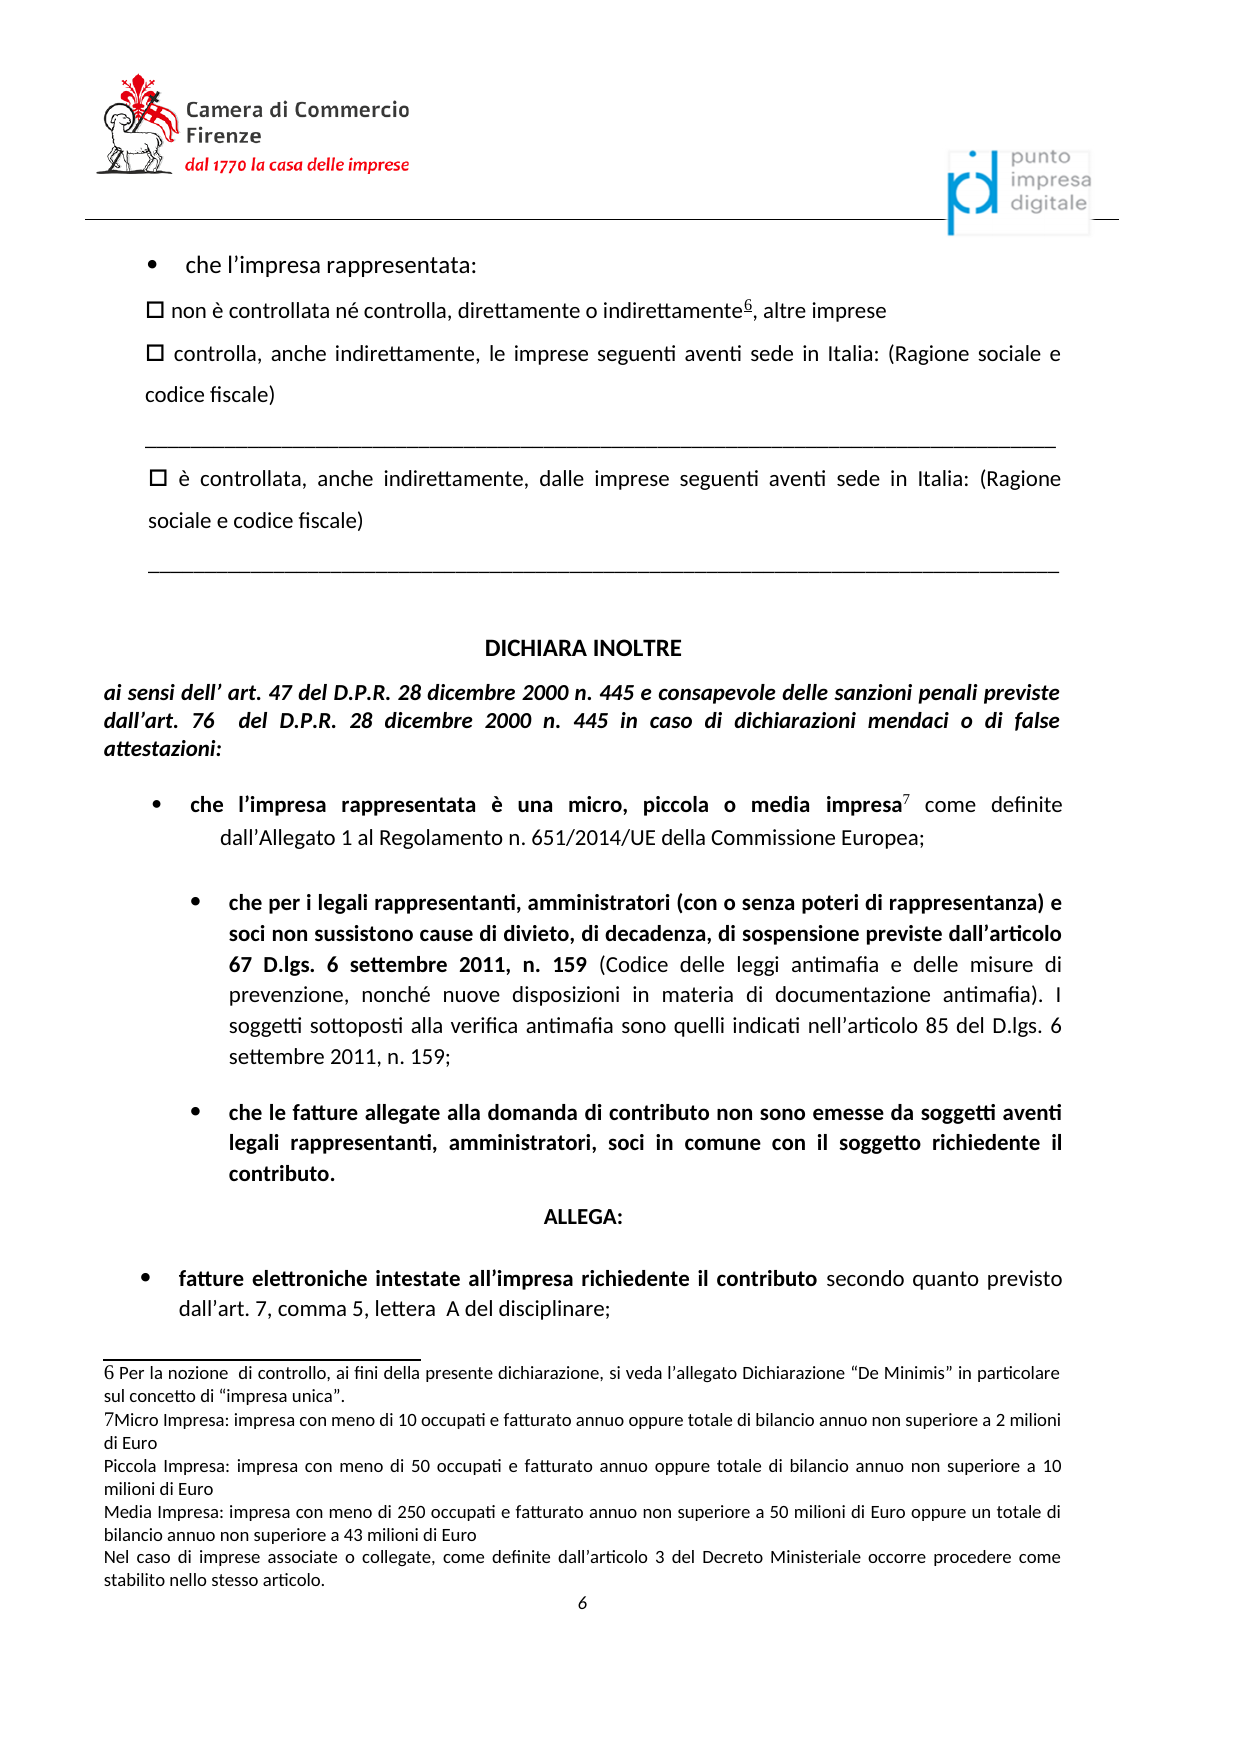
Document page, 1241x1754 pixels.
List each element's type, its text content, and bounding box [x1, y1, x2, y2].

text  è controllata, anche indirettamente, dalle imprese seguenti aventi sede in Italia: (Ragione sociale e codice fiscale) [148, 464, 1063, 534]
list Nel caso di imprese associate o collegate, come definite dall’articolo 3 del Decreto Ministeriale occorre procedere come stabilito nello stesso articolo. [103, 1546, 1063, 1591]
text  non è controllata né controlla, direttamente o indirettamente, altre imprese [145, 295, 1063, 324]
text ALLEGA: [103, 1202, 1063, 1230]
text Per la nozione di controllo, ai fini della presente dichiarazione, si veda l’allegato Dichiarazione “De Minimis” in particolare sul concetto di “impresa unica”. [103, 1360, 1063, 1407]
list Media Impresa: impresa con meno di 250 occupati e fatturato annuo non superiore a 50 milioni di Euro oppure un totale di bilancio annuo non superiore a 43 milioni di Euro [103, 1500, 1063, 1546]
text ________________________________________________________________________________ [148, 548, 1063, 577]
list che l’impresa rappresentata: [148, 249, 1063, 279]
list che le fatture allegate alla domanda di contributo non sono emesse da soggetti aventi legali rappresentanti, amministratori, soci in comune con il soggetto richiedente il contributo. [191, 1098, 1063, 1187]
list fatture elettroniche intestate all’impresa richiedente il contributo secondo quanto previsto dall’art. 7, comma 5, lettera A del disciplinare; [141, 1264, 1063, 1323]
text ai sensi dell’ art. 47 del D.P.R. 28 dicembre 2000 n. 445 e consapevole delle sanzioni penali previste dall’art. 76 del D.P.R. 28 dicembre 2000 n. 445 in caso di dichiarazioni mendaci o di false attestazioni: [103, 678, 1063, 763]
text  controlla, anche indirettamente, le imprese seguenti aventi sede in Italia: (Ragione sociale e codice fiscale) [145, 339, 1063, 409]
list Micro Impresa: impresa con meno di 10 occupati e fatturato annuo oppure totale di bilancio annuo non superiore a 2 milioni di Euro [103, 1407, 1063, 1454]
text ________________________________________________________________________________ [145, 423, 1063, 451]
text DICHIARA INOLTRE [103, 632, 1063, 663]
list che per i legali rappresentanti, amministratori (con o senza poteri di rappresentanza) e soci non sussistono cause di divieto, di decadenza, di sospensione previste dall’articolo 67 D.lgs. 6 settembre 2011, n. 159 (Codice delle leggi antimafia e delle misure di prevenzione, nonché nuove disposizioni in materia di documentazione antimafia). I soggetti sottoposti alla verifica antimafia sono quelli indicati nell’articolo 85 del D.lgs. 6 settembre 2011, n. 159; [191, 888, 1063, 1070]
list che l’impresa rappresentata è una micro, piccola o media impresa come definite dall’Allegato 1 al Regolamento n. 651/2014/UE della Commissione Europea; [153, 791, 1063, 851]
list Piccola Impresa: impresa con meno di 50 occupati e fatturato annuo oppure totale di bilancio annuo non superiore a 10 milioni di Euro [103, 1454, 1063, 1500]
